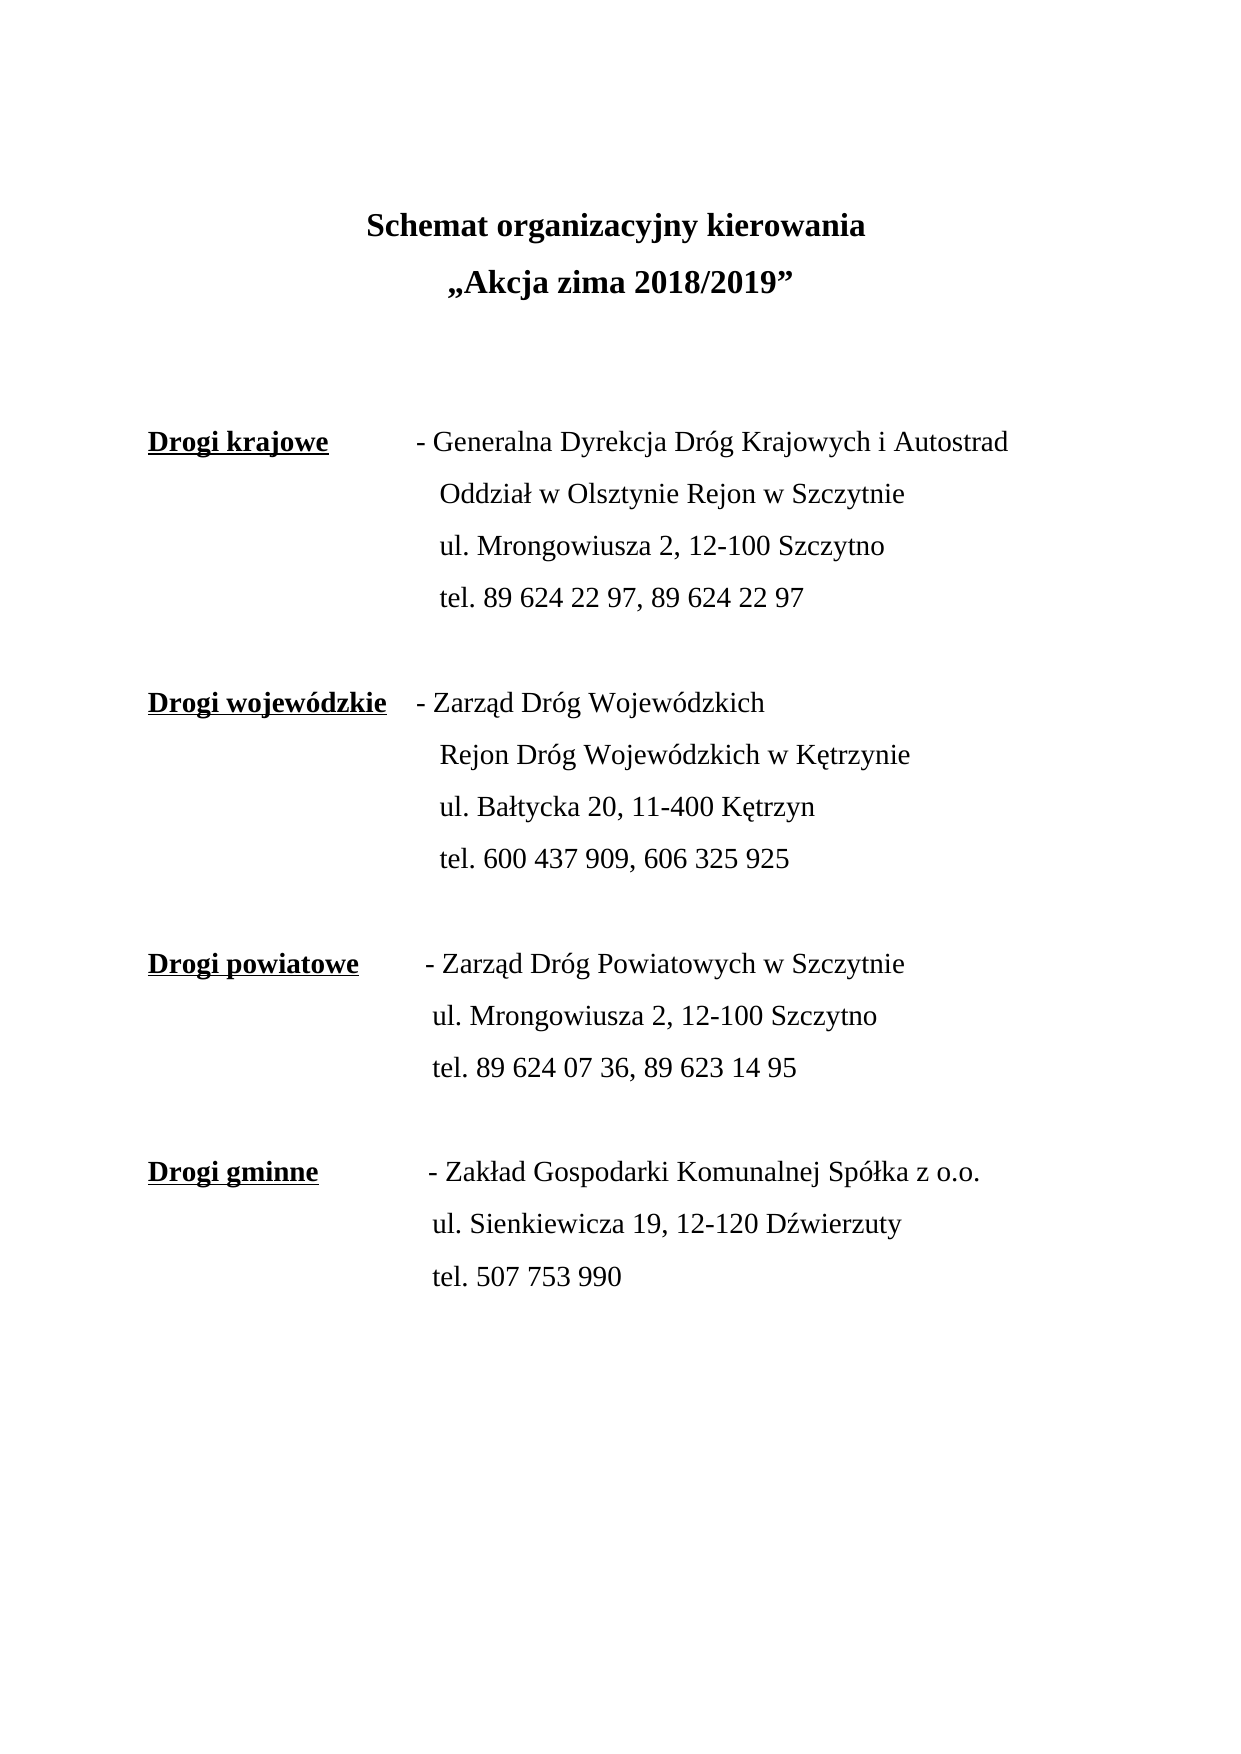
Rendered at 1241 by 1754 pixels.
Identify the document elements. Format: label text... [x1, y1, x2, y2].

text tel. 600 437 909, 606 325 925 [148, 841, 1093, 875]
text ul. Mrongowiusza 2, 12-100 Szczytno [148, 528, 1093, 562]
text Schemat organizacyjny kierowania [148, 205, 1093, 243]
text tel. 89 624 22 97, 89 624 22 97 [148, 580, 1093, 614]
text Oddział w Olsztynie Rejon w Szczytnie [148, 476, 1093, 509]
text ul. Sienkiewicza 19, 12-120 Dźwierzuty [148, 1207, 1093, 1240]
text ul. Bałtycka 20, 11-400 Kętrzyn [148, 789, 1093, 823]
text tel. 89 624 07 36, 89 623 14 95 [148, 1050, 1093, 1084]
text tel. 507 753 990 [148, 1259, 1093, 1292]
text Drogi powiatowe - Zarząd Dróg Powiatowych w Szczytnie [148, 946, 1093, 979]
text Drogi wojewódzkie - Zarząd Dróg Wojewódzkich [148, 685, 1093, 718]
text ul. Mrongowiusza 2, 12-100 Szczytno [148, 998, 1093, 1031]
text Drogi krajowe - Generalna Dyrekcja Dróg Krajowych i Autostrad [148, 424, 1093, 457]
text „Akcja zima 2018/2019” [148, 262, 1093, 301]
text Drogi gminne - Zakład Gospodarki Komunalnej Spółka z o.o. [148, 1154, 1093, 1188]
text Rejon Dróg Wojewódzkich w Kętrzynie [148, 737, 1093, 771]
